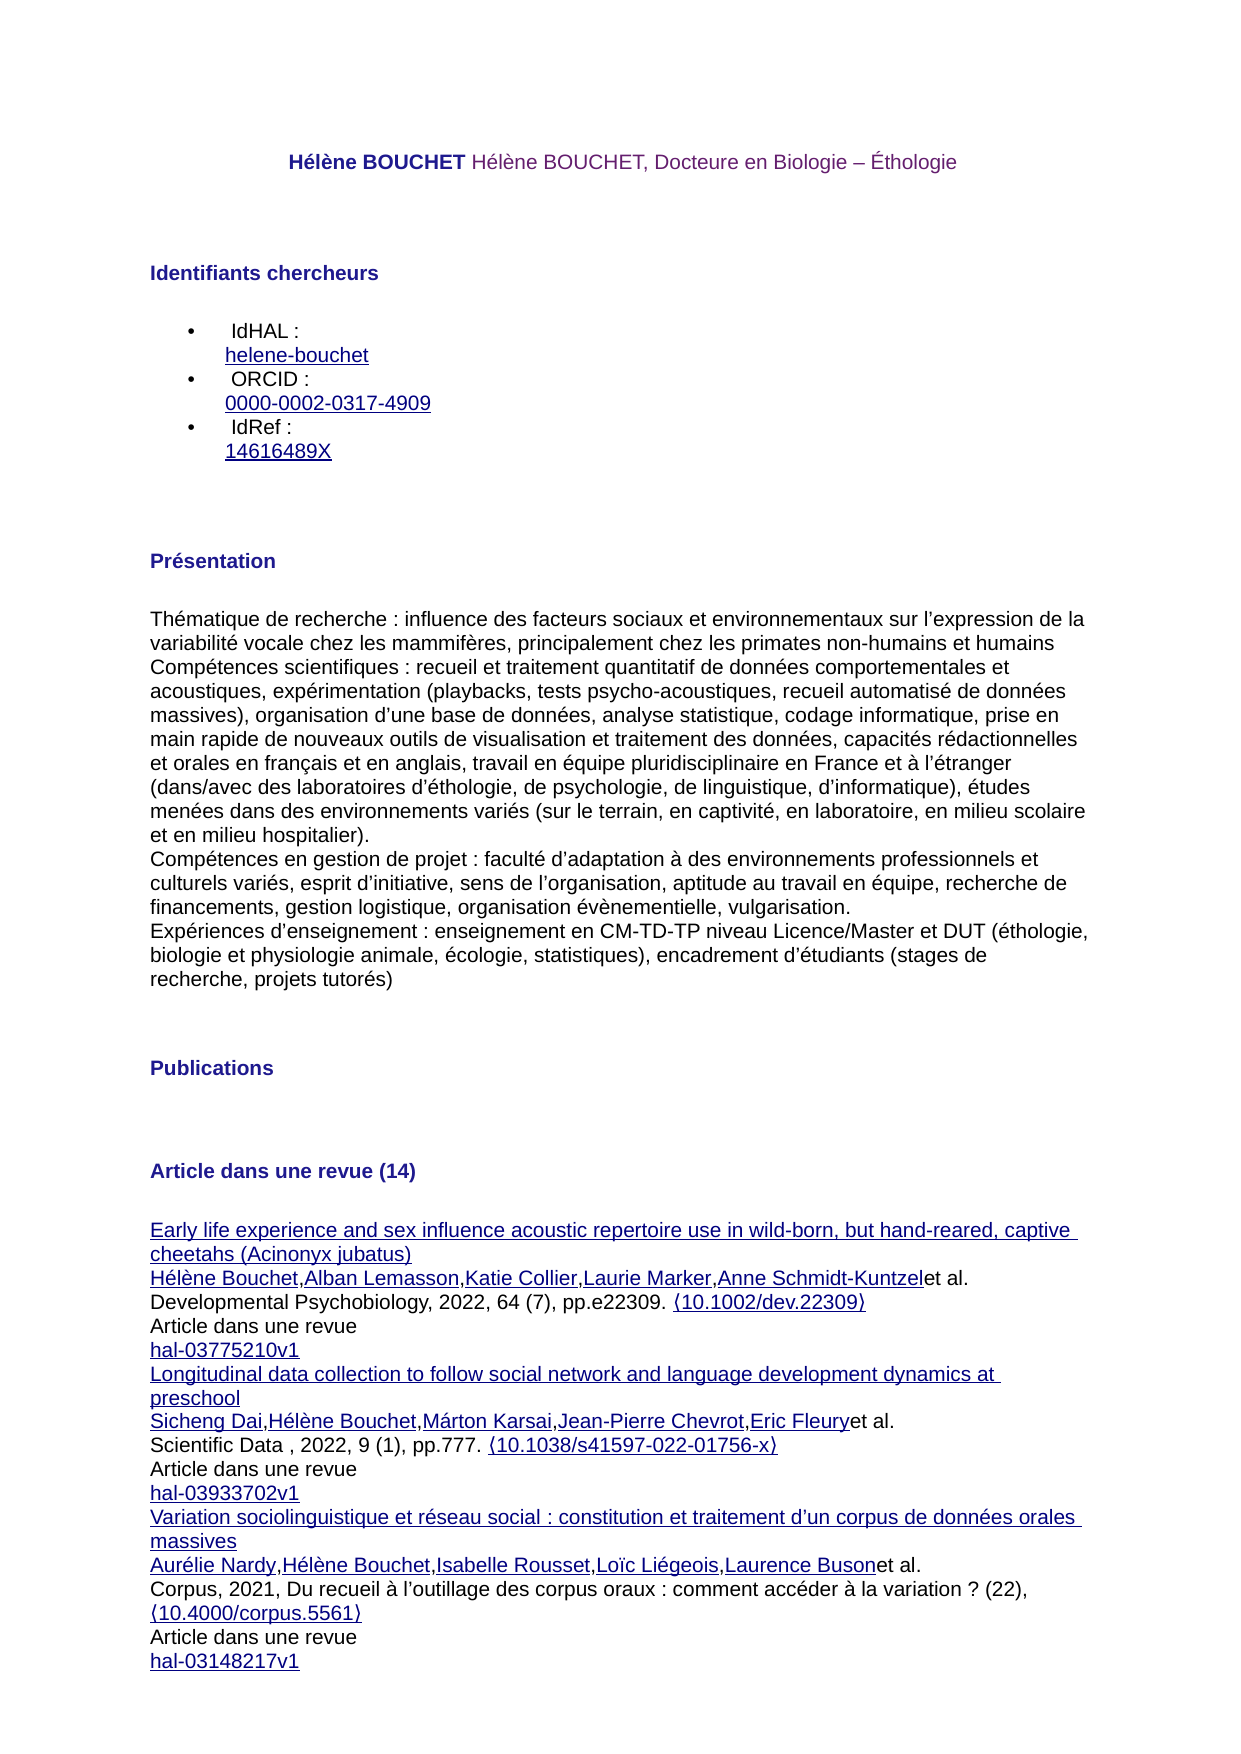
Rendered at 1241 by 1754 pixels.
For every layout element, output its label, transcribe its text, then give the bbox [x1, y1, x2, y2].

subtitle Article dans une revue (14) [150, 1159, 1090, 1183]
text Expériences d’enseignement : enseignement en CM-TD-TP niveau Licence/Master et DUT (éthologie, biologie et physiologie animale, écologie, statistiques), encadrement d’étudiants (stages de recherche, projets tutorés) [150, 919, 1090, 991]
list IdRef : [187, 414, 1090, 438]
list helene-bouchet [187, 343, 1090, 367]
text Thématique de recherche : influence des facteurs sociaux et environnementaux sur l’expression de la variabilité vocale chez les mammifères, principalement chez les primates non-humains et humains [150, 607, 1090, 655]
subtitle Identifiants chercheurs [150, 260, 1090, 284]
subtitle Publications [150, 1056, 1090, 1080]
list ORCID : [187, 367, 1090, 391]
text Compétences scientifiques : recueil et traitement quantitatif de données comportementales et acoustiques, expérimentation (playbacks, tests psycho-acoustiques, recueil automatisé de données massives), organisation d’une base de données, analyse statistique, codage informatique, prise en main rapide de nouveaux outils de visualisation et traitement des données, capacités rédactionnelles et orales en français et en anglais, travail en équipe pluridisciplinaire en France et à l’étranger (dans/avec des laboratoires d’éthologie, de psychologie, de linguistique, d’informatique), études menées dans des environnements variés (sur le terrain, en captivité, en laboratoire, en milieu scolaire et en milieu hospitalier). [150, 655, 1090, 847]
subtitle Présentation [150, 549, 1090, 573]
table_cell Longitudinal data collection to follow social network and language development dynamics at preschool Sicheng Dai,Hélène Bouchet,Márton Karsai,Jean-Pierre Chevrot,Eric Fleuryet al. Scientific Data , 2022, 9 (1), pp.777. ⟨10.1038/s41597-022-01756-x⟩ Article dans une revue hal-03933702v1 [150, 1361, 1090, 1505]
list 0000-0002-0317-4909 [187, 391, 1090, 414]
subtitle Hélène BOUCHET Hélène BOUCHET, Docteure en Biologie – Éthologie [150, 150, 1090, 174]
table_cell Variation sociolinguistique et réseau social : constitution et traitement d’un corpus de données orales massives Aurélie Nardy,Hélène Bouchet,Isabelle Rousset,Loïc Liégeois,Laurence Busonet al. Corpus, 2021, Du recueil à l’outillage des corpus oraux : comment accéder à la variation ? (22), ⟨10.4000/corpus.5561⟩ Article dans une revue hal-03148217v1 [150, 1505, 1090, 1673]
list 14616489X [187, 438, 1090, 462]
list IdHAL : [187, 319, 1090, 343]
table_header Early life experience and sex influence acoustic repertoire use in wild-born, but hand-reared, captive cheetahs (Acinonyx jubatus) Hélène Bouchet,Alban Lemasson,Katie Collier,Laurie Marker,Anne Schmidt-Kuntzelet al. Developmental Psychobiology, 2022, 64 (7), pp.e22309. ⟨10.1002/dev.22309⟩ Article dans une revue hal-03775210v1 [150, 1218, 1090, 1361]
text Compétences en gestion de projet : faculté d’adaptation à des environnements professionnels et culturels variés, esprit d’initiative, sens de l’organisation, aptitude au travail en équipe, recherche de financements, gestion logistique, organisation évènementielle, vulgarisation. [150, 847, 1090, 919]
